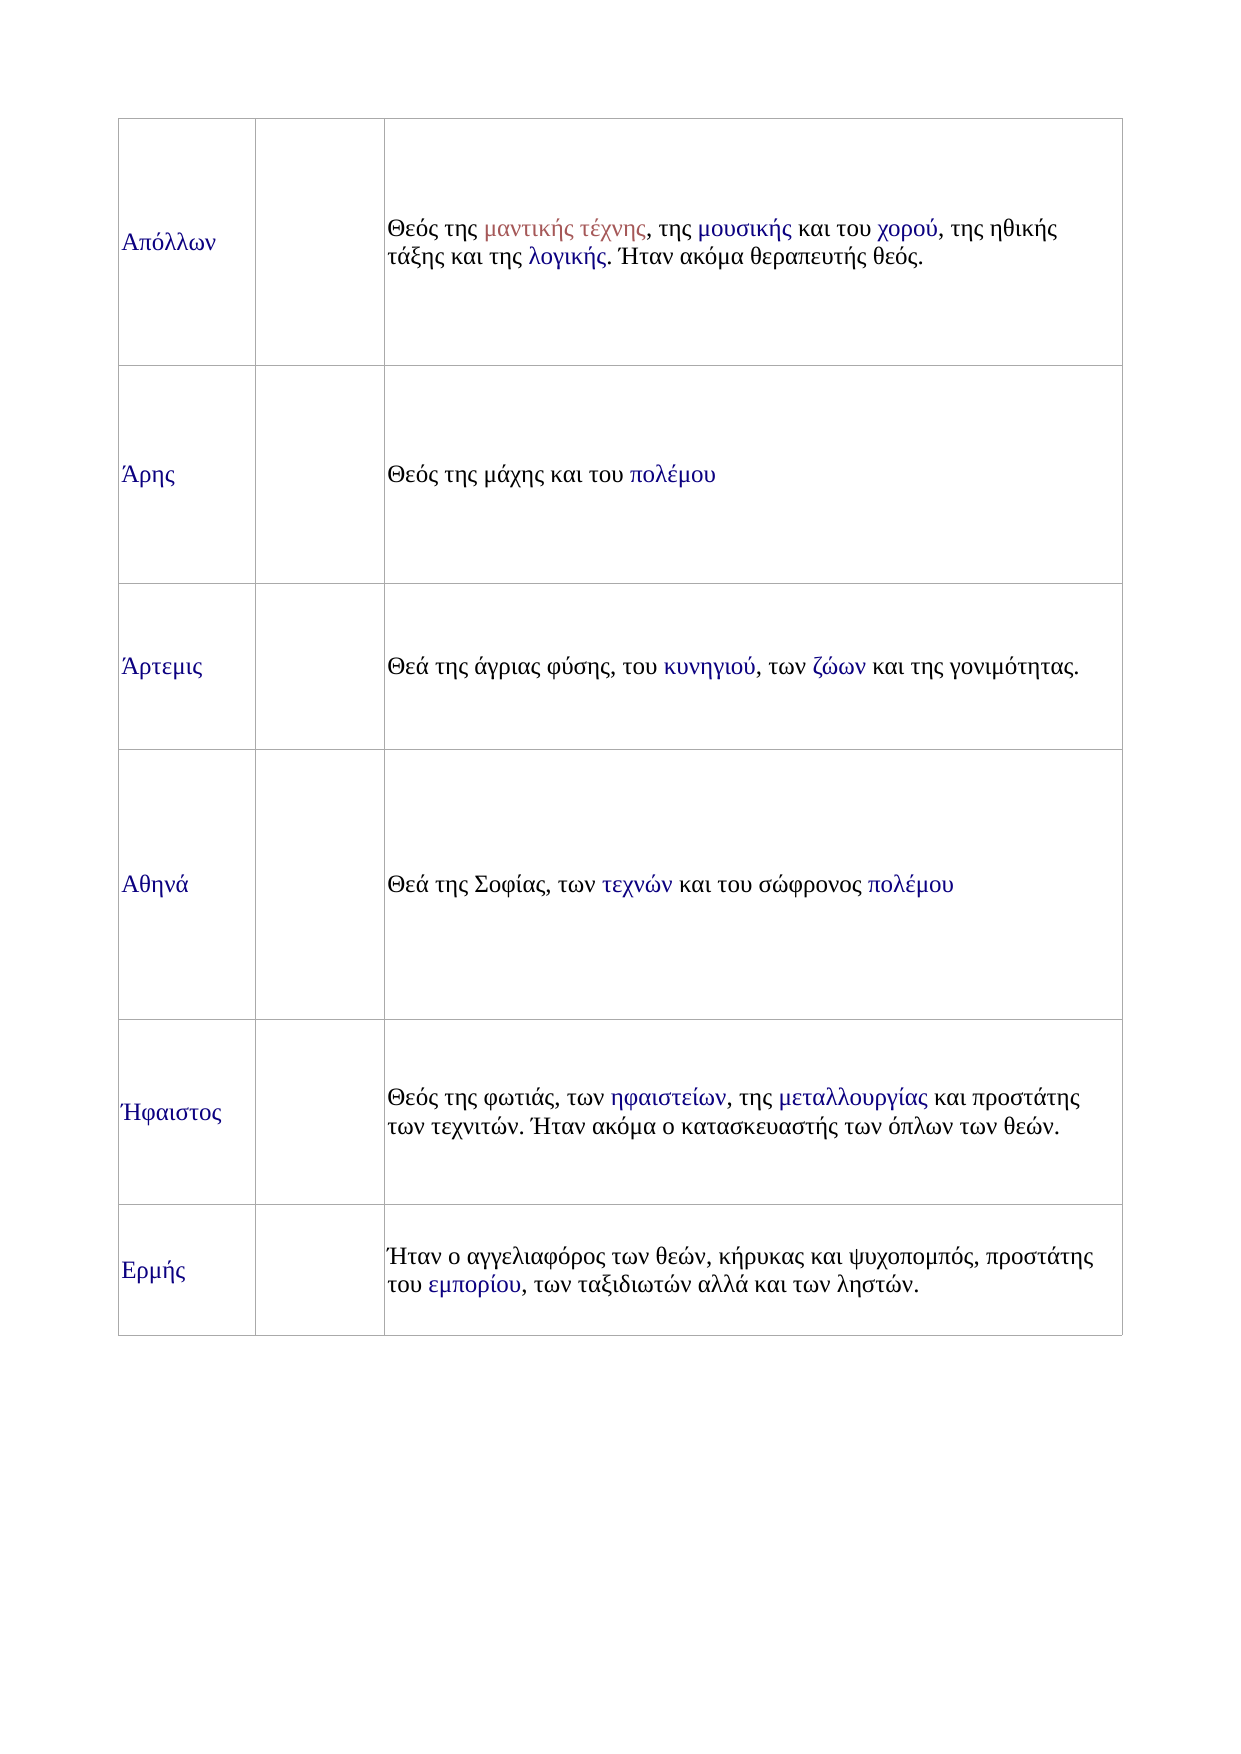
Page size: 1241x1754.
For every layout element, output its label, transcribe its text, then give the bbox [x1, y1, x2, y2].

table_cell Αθηνά [119, 750, 255, 1018]
table_cell Άρτεμις [119, 584, 255, 748]
table_cell Θεός της μάχης και του πολέμου [385, 366, 1122, 583]
table_cell Ήφαιστος [119, 1020, 255, 1204]
table_cell [256, 584, 384, 748]
table_cell Θεός της μαντικής τέχνης, της μουσικής και του χορού, της ηθικής τάξης και της λογικής. Ήταν ακόμα θεραπευτής θεός. [385, 119, 1122, 365]
table_cell [256, 1205, 384, 1335]
table_cell [256, 366, 384, 583]
table_cell [256, 119, 384, 365]
table_cell Ήταν ο αγγελιαφόρος των θεών, κήρυκας και ψυχοπομπός, προστάτης του εμπορίου, των ταξιδιωτών αλλά και των ληστών. [385, 1205, 1122, 1335]
table_cell Θεά της άγριας φύσης, του κυνηγιού, των ζώων και της γονιμότητας. [385, 584, 1122, 748]
table_cell Άρης [119, 366, 255, 583]
table_cell [256, 1020, 384, 1204]
table_cell Ερμής [119, 1205, 255, 1335]
table_cell Θεά της Σοφίας, των τεχνών και του σώφρονος πολέμου [385, 750, 1122, 1018]
table_cell Θεός της φωτιάς, των ηφαιστείων, της μεταλλουργίας και προστάτης των τεχνιτών. Ήταν ακόμα ο κατασκευαστής των όπλων των θεών. [385, 1020, 1122, 1204]
table_cell [256, 750, 384, 1018]
table_cell Απόλλων [119, 119, 255, 365]
